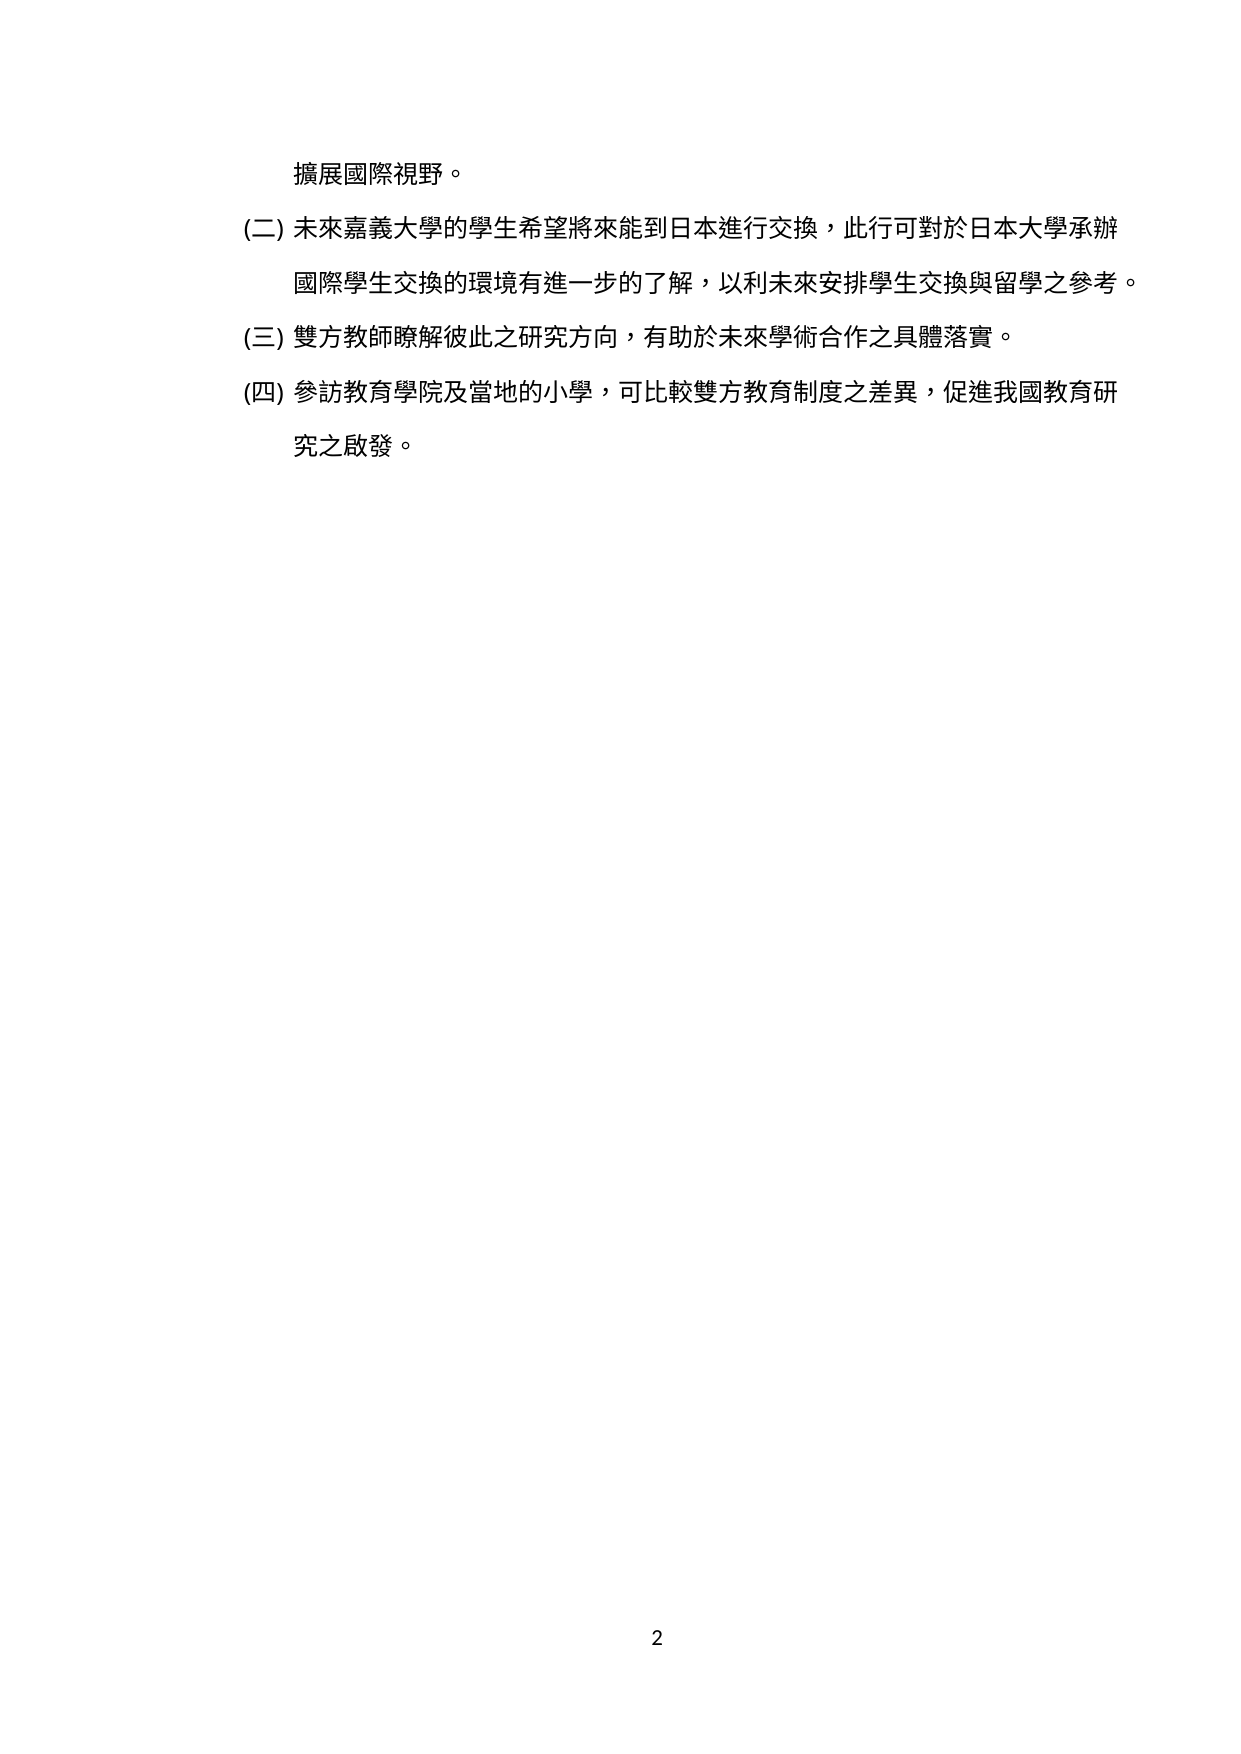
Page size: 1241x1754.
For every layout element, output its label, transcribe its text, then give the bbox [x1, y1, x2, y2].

list 擴展國際視野。 [244, 154, 1142, 190]
list 參訪教育學院及當地的小學，可比較雙方教育制度之差異，促進我國教育研究之啟發。 [244, 372, 1142, 463]
list 未來嘉義大學的學生希望將來能到日本進行交換，此行可對於日本大學承辦 國際學生交換的環境有進一步的了解，以利未來安排學生交換與留學之參考。 [244, 209, 1142, 299]
list 雙方教師瞭解彼此之研究方向，有助於未來學術合作之具體落實。 [244, 317, 1142, 354]
